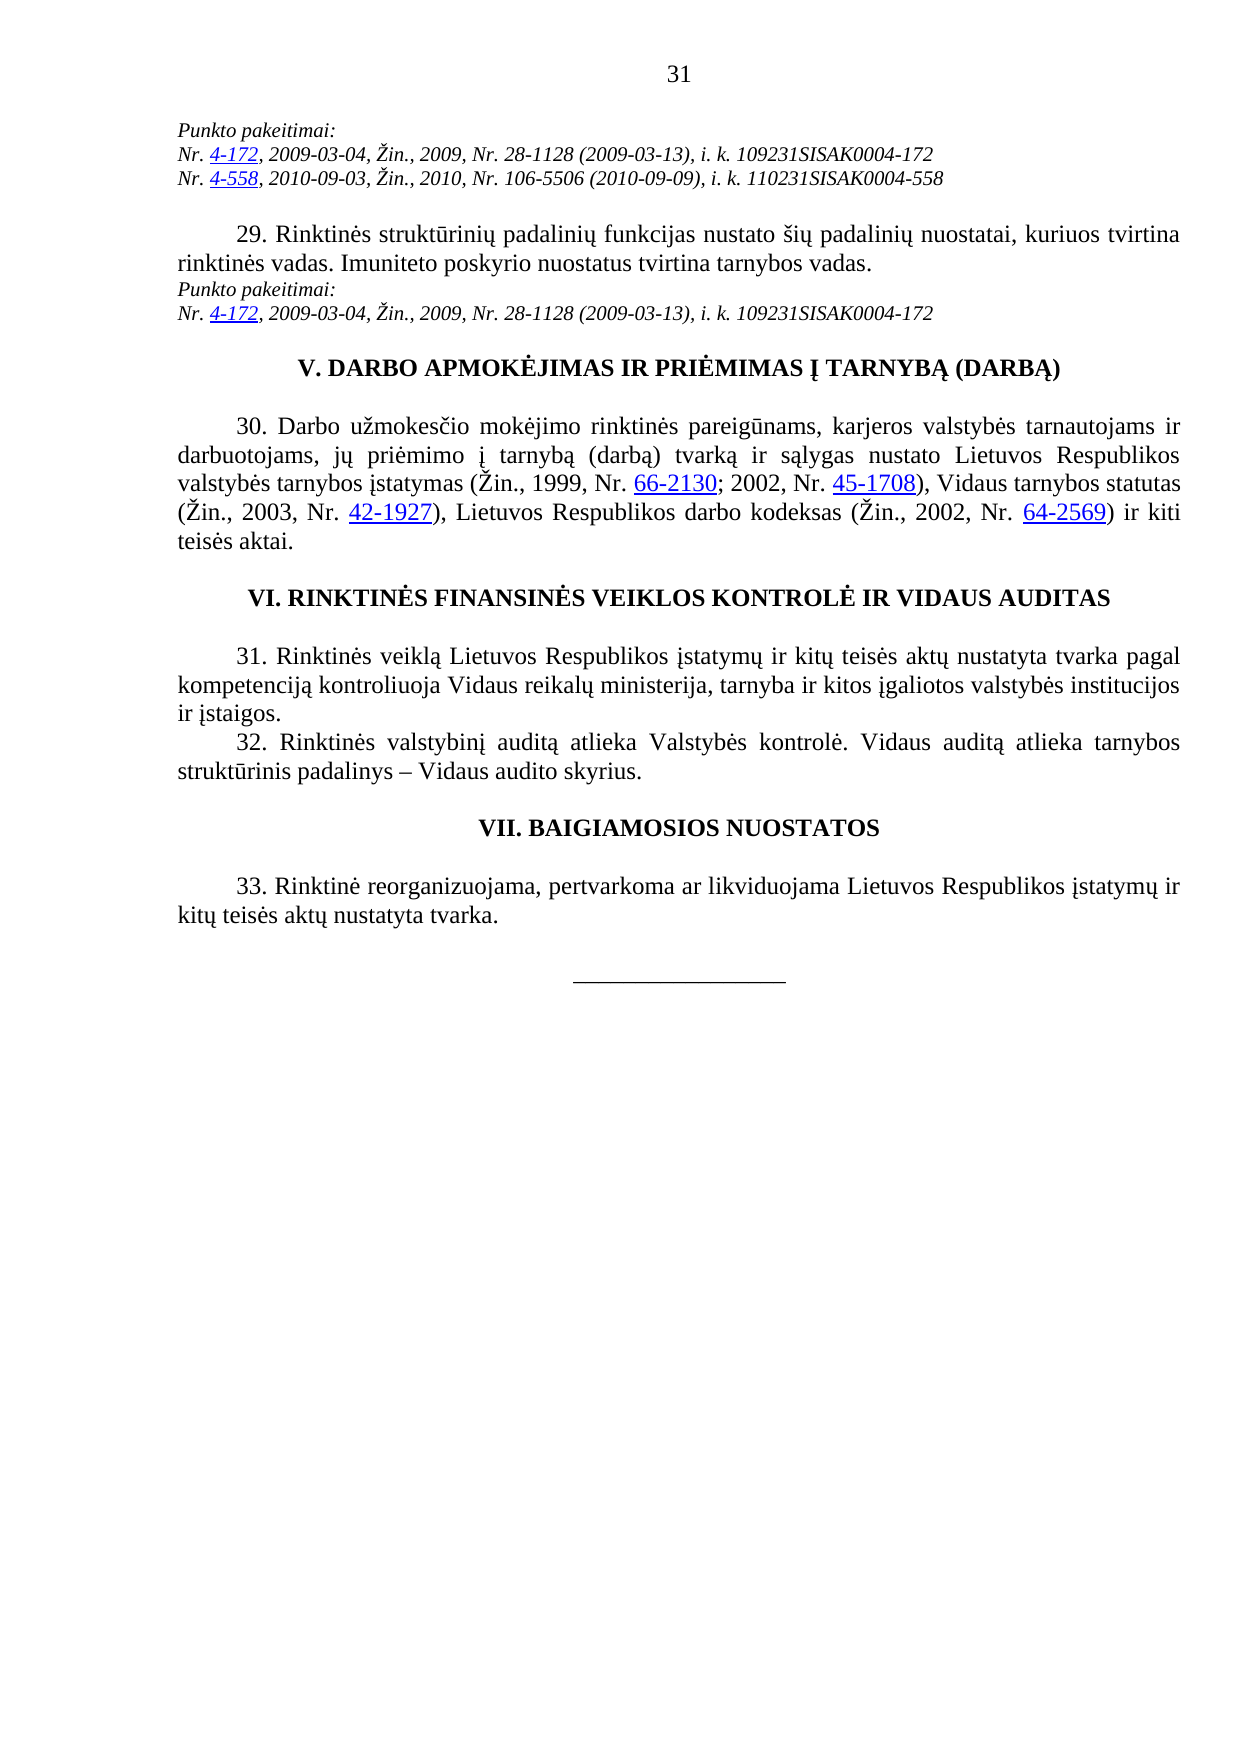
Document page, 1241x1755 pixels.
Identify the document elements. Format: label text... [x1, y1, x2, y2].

text Nr. 4-558, 2010-09-03, Žin., 2010, Nr. 106-5506 (2010-09-09), i. k. 110231SISAK0004-558 [177, 166, 1181, 190]
text VI. RINKTINĖS FINANSINĖS VEIKLOS KONTROLĖ IR VIDAUS AUDITAS [177, 583, 1181, 612]
text VII. BAIGIAMOSIOS NUOSTATOS [177, 813, 1181, 842]
text V. DARBO APMOKĖJIMAS IR PRIĖMIMAS Į TARNYBĄ (DARBĄ) [177, 353, 1181, 382]
text 32. Rinktinės valstybinį auditą atlieka Valstybės kontrolė. Vidaus auditą atlieka tarnybos struktūrinis padalinys – Vidaus audito skyrius. [177, 727, 1181, 785]
text 30. Darbo užmokesčio mokėjimo rinktinės pareigūnams, karjeros valstybės tarnautojams ir darbuotojams, jų priėmimo į tarnybą (darbą) tvarką ir sąlygas nustato Lietuvos Respublikos valstybės tarnybos įstatymas (Žin., 1999, Nr. 66-2130; 2002, Nr. 45-1708), Vidaus tarnybos statutas (Žin., 2003, Nr. 42-1927), Lietuvos Respublikos darbo kodeksas (Žin., 2002, Nr. 64-2569) ir kiti teisės aktai. [177, 411, 1181, 555]
text Nr. 4-172, 2009-03-04, Žin., 2009, Nr. 28-1128 (2009-03-13), i. k. 109231SISAK0004-172 [177, 301, 1181, 325]
text Nr. 4-172, 2009-03-04, Žin., 2009, Nr. 28-1128 (2009-03-13), i. k. 109231SISAK0004-172 [177, 142, 1181, 166]
text 31. Rinktinės veiklą Lietuvos Respublikos įstatymų ir kitų teisės aktų nustatyta tvarka pagal kompetenciją kontroliuoja Vidaus reikalų ministerija, tarnyba ir kitos įgaliotos valstybės institucijos ir įstaigos. [177, 641, 1181, 727]
text Punkto pakeitimai: [177, 118, 1181, 142]
text _________________ [177, 957, 1181, 986]
text 29. Rinktinės struktūrinių padalinių funkcijas nustato šių padalinių nuostatai, kuriuos tvirtina rinktinės vadas. Imuniteto poskyrio nuostatus tvirtina tarnybos vadas. [177, 219, 1181, 277]
text 33. Rinktinė reorganizuojama, pertvarkoma ar likviduojama Lietuvos Respublikos įstatymų ir kitų teisės aktų nustatyta tvarka. [177, 871, 1181, 928]
text Punkto pakeitimai: [177, 277, 1181, 301]
